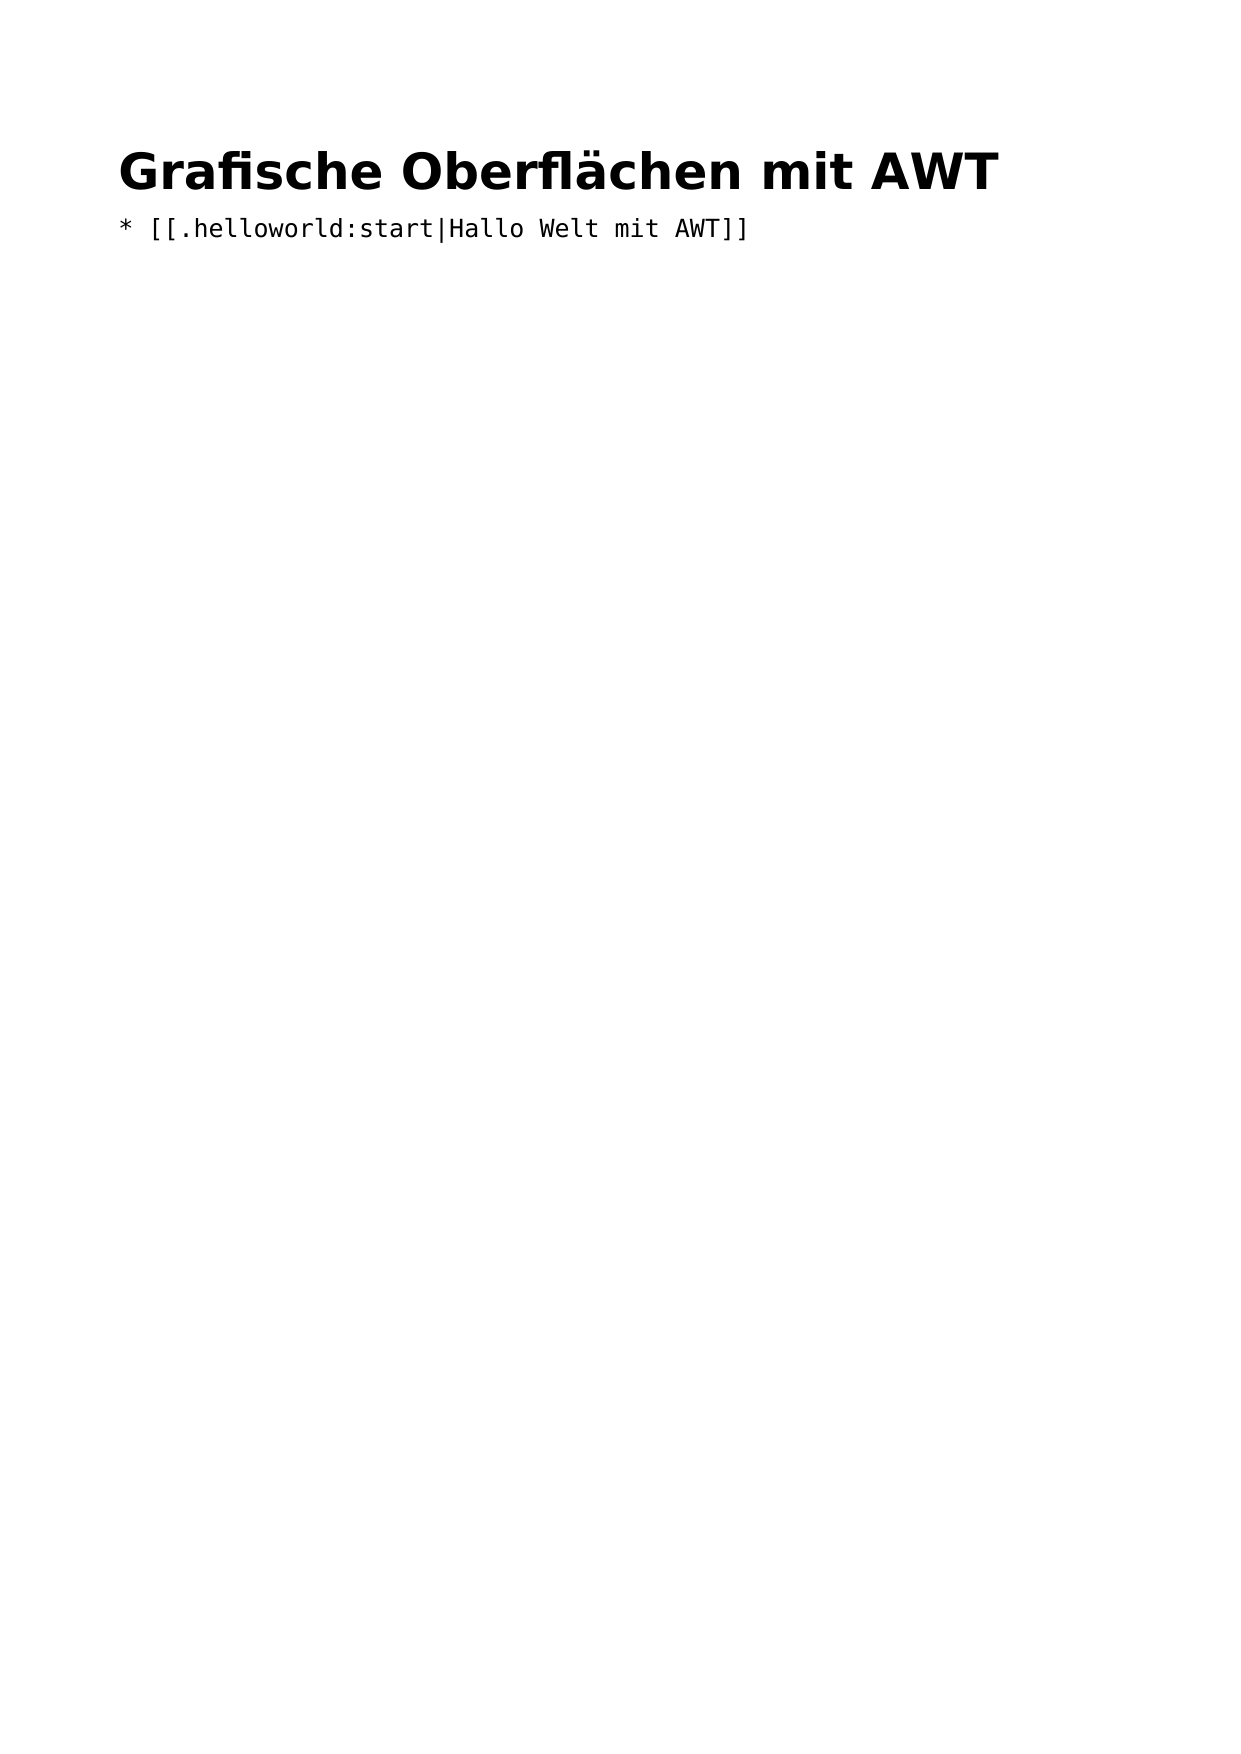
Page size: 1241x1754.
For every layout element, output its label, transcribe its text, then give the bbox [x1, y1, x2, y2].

subtitle Grafische Oberflächen mit AWT [118, 143, 1122, 201]
text * [[.helloworld:start|Hallo Welt mit AWT]] [118, 214, 1122, 243]
